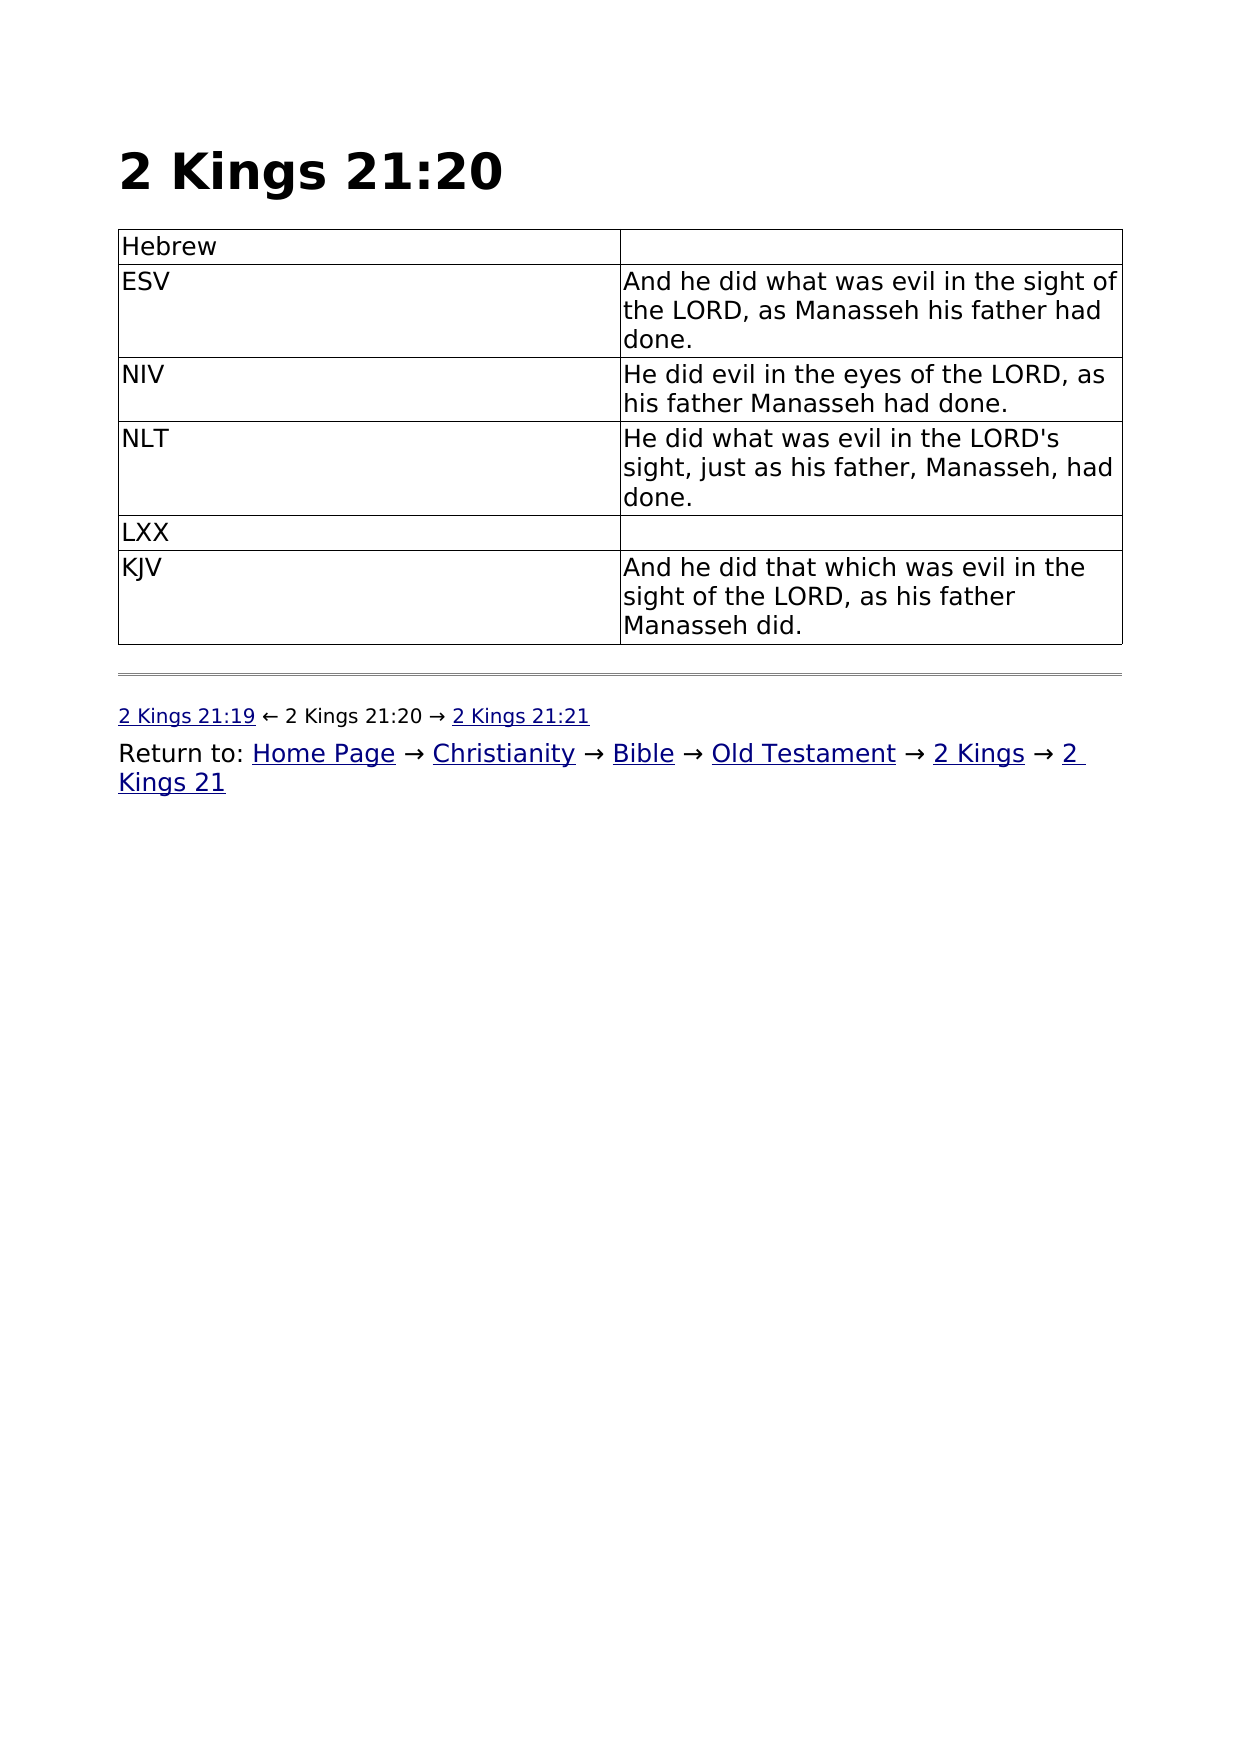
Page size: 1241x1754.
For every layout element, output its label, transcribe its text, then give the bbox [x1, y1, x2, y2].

table_cell NLT [119, 422, 620, 515]
table_cell And he did what was evil in the sight of the LORD, as Manasseh his father had done. [621, 265, 1122, 357]
table_header Hebrew [119, 230, 620, 264]
table_cell He did what was evil in the LORD's sight, just as his father, Manasseh, had done. [621, 422, 1122, 515]
table_cell He did evil in the eyes of the LORD, as his father Manasseh had done. [621, 358, 1122, 421]
table_header [621, 230, 1122, 264]
table_cell KJV [119, 551, 620, 643]
text Return to: Home Page → Christianity → Bible → Old Testament → 2 Kings → 2 Kings 21 [118, 739, 1122, 797]
table_cell [621, 516, 1122, 550]
table_cell And he did that which was evil in the sight of the LORD, as his father Manasseh did. [621, 551, 1122, 643]
text 2 Kings 21:19 ← 2 Kings 21:20 → 2 Kings 21:21 [118, 705, 1122, 739]
subtitle 2 Kings 21:20 [118, 143, 1122, 201]
table_cell NIV [119, 358, 620, 421]
table_cell ESV [119, 265, 620, 357]
table_cell LXX [119, 516, 620, 550]
